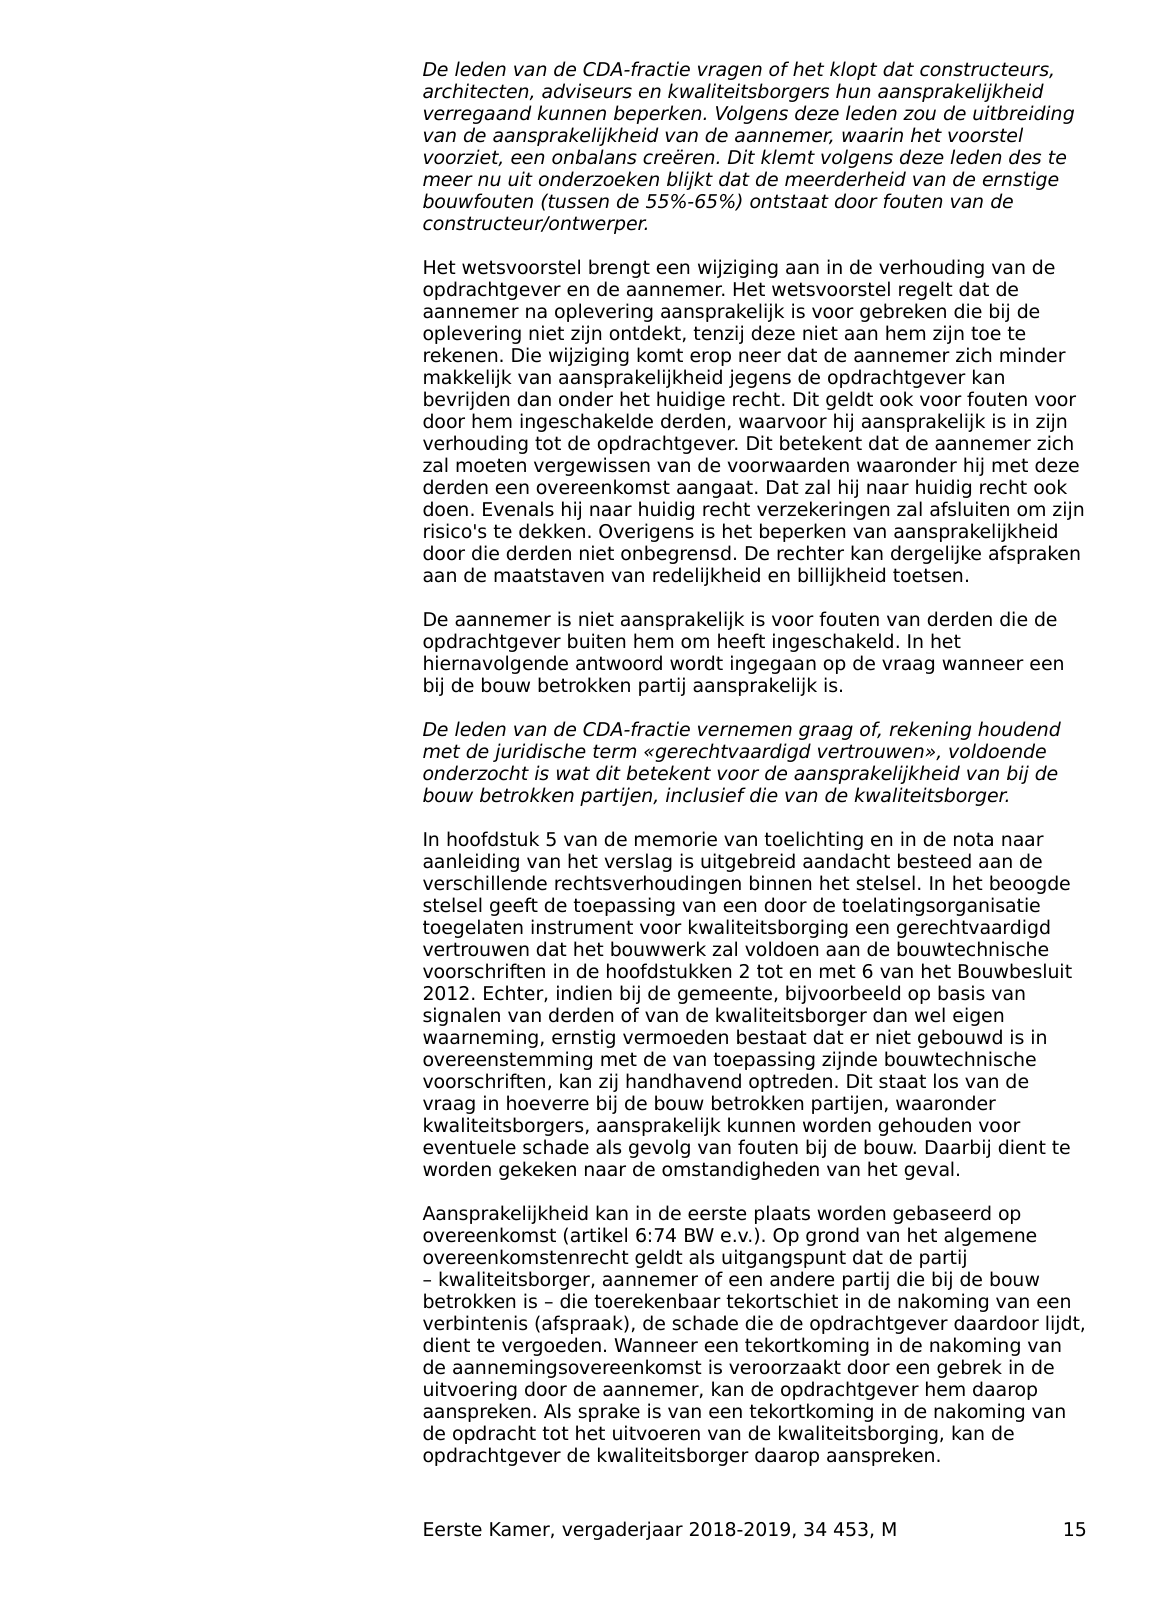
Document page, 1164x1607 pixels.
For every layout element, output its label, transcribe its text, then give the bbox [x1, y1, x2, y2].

text Het wetsvoorstel brengt een wijziging aan in de verhouding van de opdrachtgever en de aannemer. Het wetsvoorstel regelt dat de aannemer na oplevering aansprakelijk is voor gebreken die bij de oplevering niet zijn ontdekt, tenzij deze niet aan hem zijn toe te rekenen. Die wijziging komt erop neer dat de aannemer zich minder makkelijk van aansprakelijkheid jegens de opdrachtgever kan bevrijden dan onder het huidige recht. Dit geldt ook voor fouten voor door hem ingeschakelde derden, waarvoor hij aansprakelijk is in zijn verhouding tot de opdrachtgever. Dit betekent dat de aannemer zich zal moeten vergewissen van de voorwaarden waaronder hij met deze derden een overeenkomst aangaat. Dat zal hij naar huidig recht ook doen. Evenals hij naar huidig recht verzekeringen zal afsluiten om zijn risico's te dekken. Overigens is het beperken van aansprakelijkheid door die derden niet onbegrensd. De rechter kan dergelijke afspraken aan de maatstaven van redelijkheid en billijkheid toetsen. [422, 257, 1087, 587]
text De leden van de CDA-fractie vernemen graag of, rekening houdend met de juridische term «gerechtvaardigd vertrouwen», voldoende onderzocht is wat dit betekent voor de aansprakelijkheid van bij de bouw betrokken partijen, inclusief die van de kwaliteitsborger. [422, 719, 1087, 807]
text In hoofdstuk 5 van de memorie van toelichting en in de nota naar aanleiding van het verslag is uitgebreid aandacht besteed aan de verschillende rechtsverhoudingen binnen het stelsel. In het beoogde stelsel geeft de toepassing van een door de toelatingsorganisatie toegelaten instrument voor kwaliteitsborging een gerechtvaardigd vertrouwen dat het bouwwerk zal voldoen aan de bouwtechnische voorschriften in de hoofdstukken 2 tot en met 6 van het Bouwbesluit 2012. Echter, indien bij de gemeente, bijvoorbeeld op basis van signalen van derden of van de kwaliteitsborger dan wel eigen waarneming, ernstig vermoeden bestaat dat er niet gebouwd is in overeenstemming met de van toepassing zijnde bouwtechnische voorschriften, kan zij handhavend optreden. Dit staat los van de vraag in hoeverre bij de bouw betrokken partijen, waaronder kwaliteitsborgers, aansprakelijk kunnen worden gehouden voor eventuele schade als gevolg van fouten bij de bouw. Daarbij dient te worden gekeken naar de omstandigheden van het geval. [422, 829, 1087, 1181]
text Aansprakelijkheid kan in de eerste plaats worden gebaseerd op overeenkomst (artikel 6:74 BW e.v.). Op grond van het algemene overeenkomstenrecht geldt als uitgangspunt dat de partij – kwaliteitsborger, aannemer of een andere partij die bij de bouw betrokken is – die toerekenbaar tekortschiet in de nakoming van een verbintenis (afspraak), de schade die de opdrachtgever daardoor lijdt, dient te vergoeden. Wanneer een tekortkoming in de nakoming van de aannemingsovereenkomst is veroorzaakt door een gebrek in de uitvoering door de aannemer, kan de opdrachtgever hem daarop aanspreken. Als sprake is van een tekortkoming in de nakoming van de opdracht tot het uitvoeren van de kwaliteitsborging, kan de opdrachtgever de kwaliteitsborger daarop aanspreken. [422, 1203, 1087, 1467]
text De aannemer is niet aansprakelijk is voor fouten van derden die de opdrachtgever buiten hem om heeft ingeschakeld. In het hiernavolgende antwoord wordt ingegaan op de vraag wanneer een bij de bouw betrokken partij aansprakelijk is. [422, 609, 1087, 697]
text De leden van de CDA-fractie vragen of het klopt dat constructeurs, architecten, adviseurs en kwaliteitsborgers hun aansprakelijkheid verregaand kunnen beperken. Volgens deze leden zou de uitbreiding van de aansprakelijkheid van de aannemer, waarin het voorstel voorziet, een onbalans creëren. Dit klemt volgens deze leden des te meer nu uit onderzoeken blijkt dat de meerderheid van de ernstige bouwfouten (tussen de 55%-65%) ontstaat door fouten van de constructeur/ontwerper. [422, 59, 1087, 235]
